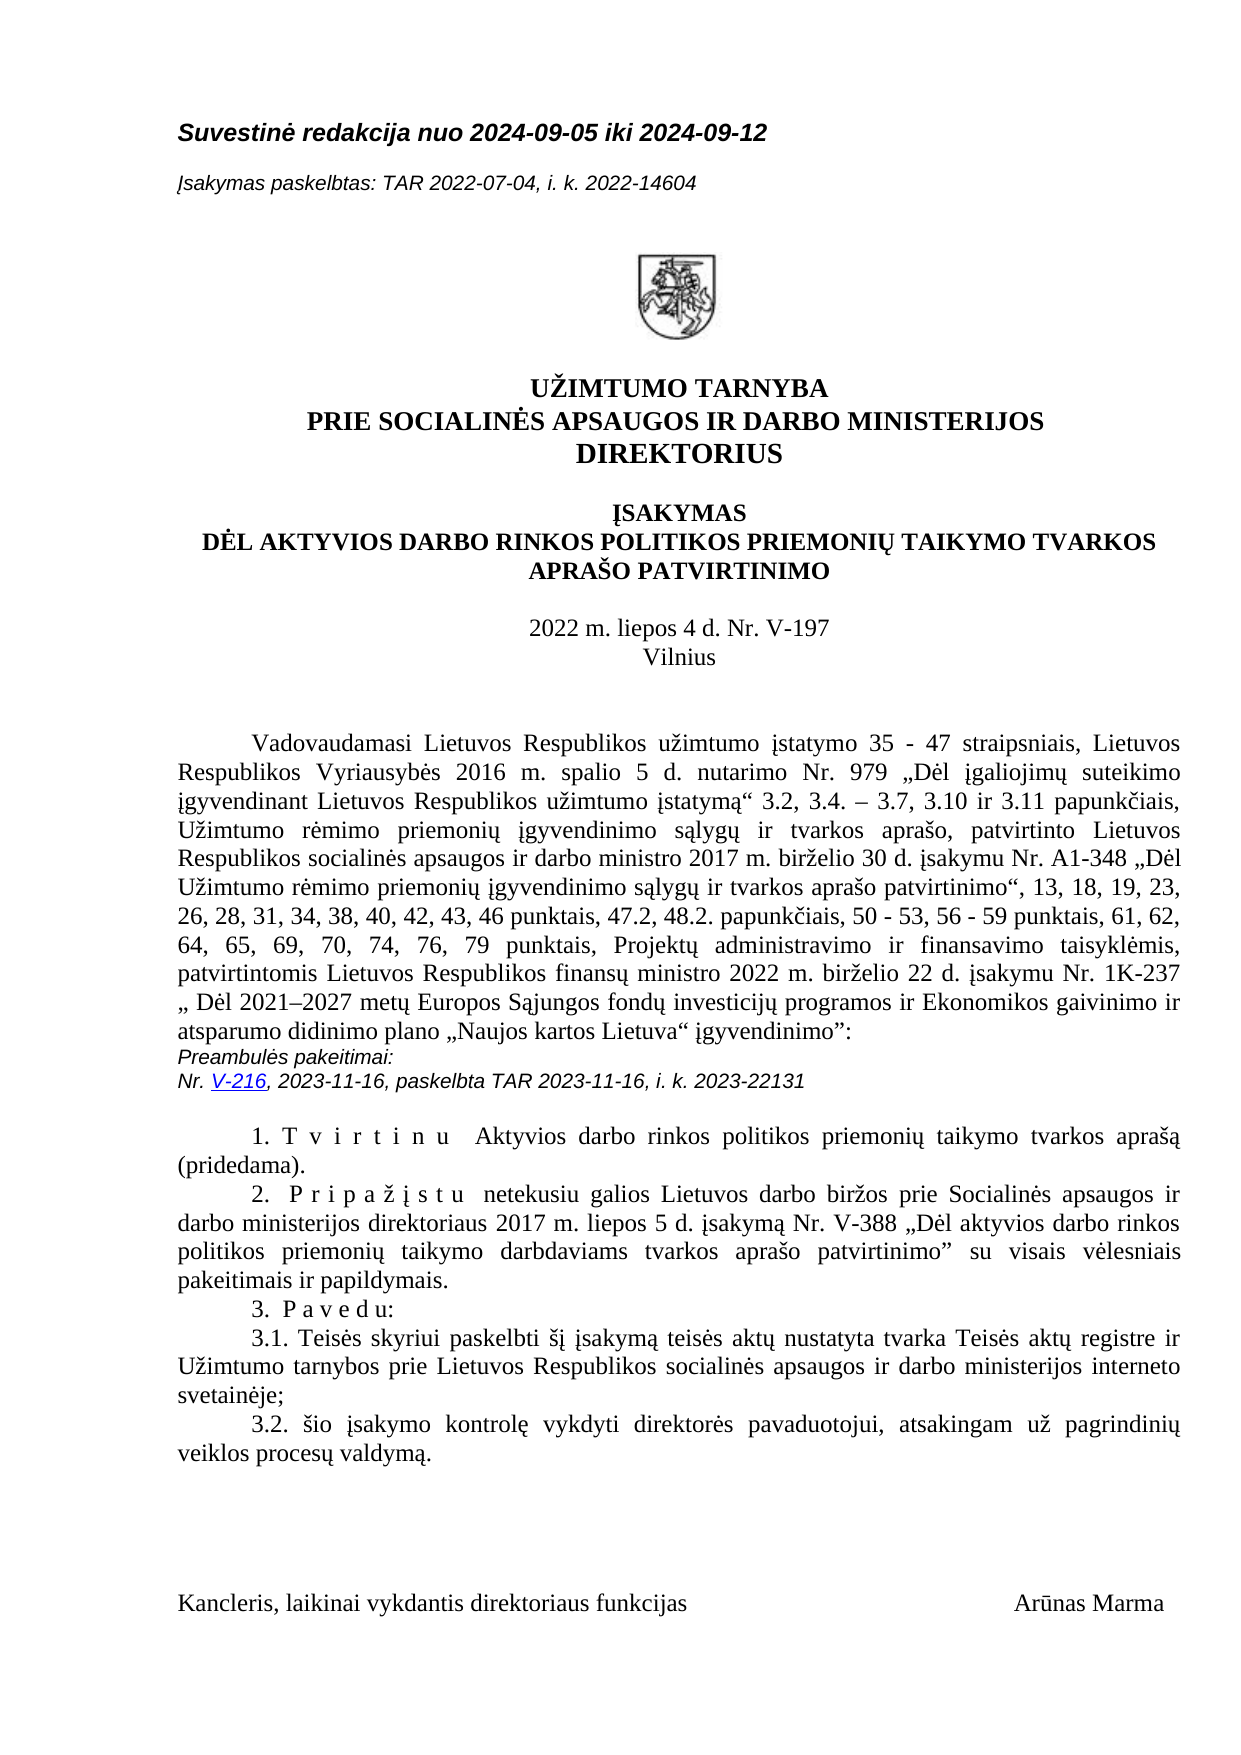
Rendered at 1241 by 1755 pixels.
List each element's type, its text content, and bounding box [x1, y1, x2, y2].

text Įsakymas paskelbtas: TAR 2022-07-04, i. k. 2022-14604 [177, 171, 1181, 195]
text Nr. V-216, 2023-11-16, paskelbta TAR 2023-11-16, i. k. 2023-22131 [177, 1069, 1181, 1093]
text Kancleris, laikinai vykdantis direktoriaus funkcijas Arūnas Marma [177, 1579, 1181, 1616]
text Vilnius [177, 642, 1181, 671]
text DIREKTORIUS [177, 436, 1181, 470]
text Preambulės pakeitimai: [177, 1045, 1181, 1069]
text PRIE SOCIALINĖS APSAUGOS IR DARBO MINISTERIJOS [177, 405, 1181, 436]
text 1. T v i r t i n u Aktyvios darbo rinkos politikos priemonių taikymo tvarkos aprašą (pridedama). [177, 1121, 1181, 1179]
text 2022 m. liepos 4 d. Nr. V-197 [177, 613, 1181, 642]
text 3.1. Teisės skyriui paskelbti šį įsakymą teisės aktų nustatyta tvarka Teisės aktų registre ir Užimtumo tarnybos prie Lietuvos Respublikos socialinės apsaugos ir darbo ministerijos interneto svetainėje; [177, 1323, 1181, 1409]
text 3. P a v e d u: [177, 1294, 1181, 1323]
text UŽIMTUMO TARNYBA [177, 372, 1181, 403]
text 3.2. šio įsakymo kontrolę vykdyti direktorės pavaduotojui, atsakingam už pagrindinių veiklos procesų valdymą. [177, 1409, 1181, 1466]
text Vadovaudamasi Lietuvos Respublikos užimtumo įstatymo 35 - 47 straipsniais, Lietuvos Respublikos Vyriausybės 2016 m. spalio 5 d. nutarimo Nr. 979 „Dėl įgaliojimų suteikimo įgyvendinant Lietuvos Respublikos užimtumo įstatymą“ 3.2, 3.4. – 3.7, 3.10 ir 3.11 papunkčiais, Užimtumo rėmimo priemonių įgyvendinimo sąlygų ir tvarkos aprašo, patvirtinto Lietuvos Respublikos socialinės apsaugos ir darbo ministro 2017 m. birželio 30 d. įsakymu Nr. A1-348 „Dėl Užimtumo rėmimo priemonių įgyvendinimo sąlygų ir tvarkos aprašo patvirtinimo“, 13, 18, 19, 23, 26, 28, 31, 34, 38, 40, 42, 43, 46 punktais, 47.2, 48.2. papunkčiais, 50 - 53, 56 - 59 punktais, 61, 62, 64, 65, 69, 70, 74, 76, 79 punktais, Projektų administravimo ir finansavimo taisyklėmis, patvirtintomis Lietuvos Respublikos finansų ministro 2022 m. birželio 22 d. įsakymu Nr. 1K-237 „ Dėl 2021–2027 metų Europos Sąjungos fondų investicijų programos ir Ekonomikos gaivinimo ir atsparumo didinimo plano „Naujos kartos Lietuva“ įgyvendinimo”: [177, 728, 1181, 1045]
text 2. Pripažįstu netekusiu galios Lietuvos darbo biržos prie Socialinės apsaugos ir darbo ministerijos direktoriaus 2017 m. liepos 5 d. įsakymą Nr. V-388 „Dėl aktyvios darbo rinkos politikos priemonių taikymo darbdaviams tvarkos aprašo patvirtinimo” su visais vėlesniais pakeitimais ir papildymais. [177, 1179, 1181, 1294]
text ĮSAKYMAS [177, 498, 1181, 527]
text Suvestinė redakcija nuo 2024-09-05 iki 2024-09-12 [177, 118, 1181, 147]
text DĖL AKTYVIOS DARBO RINKOS POLITIKOS PRIEMONIŲ TAIKYMO TVARKOS APRAŠO PATVIRTINIMO [177, 527, 1181, 585]
